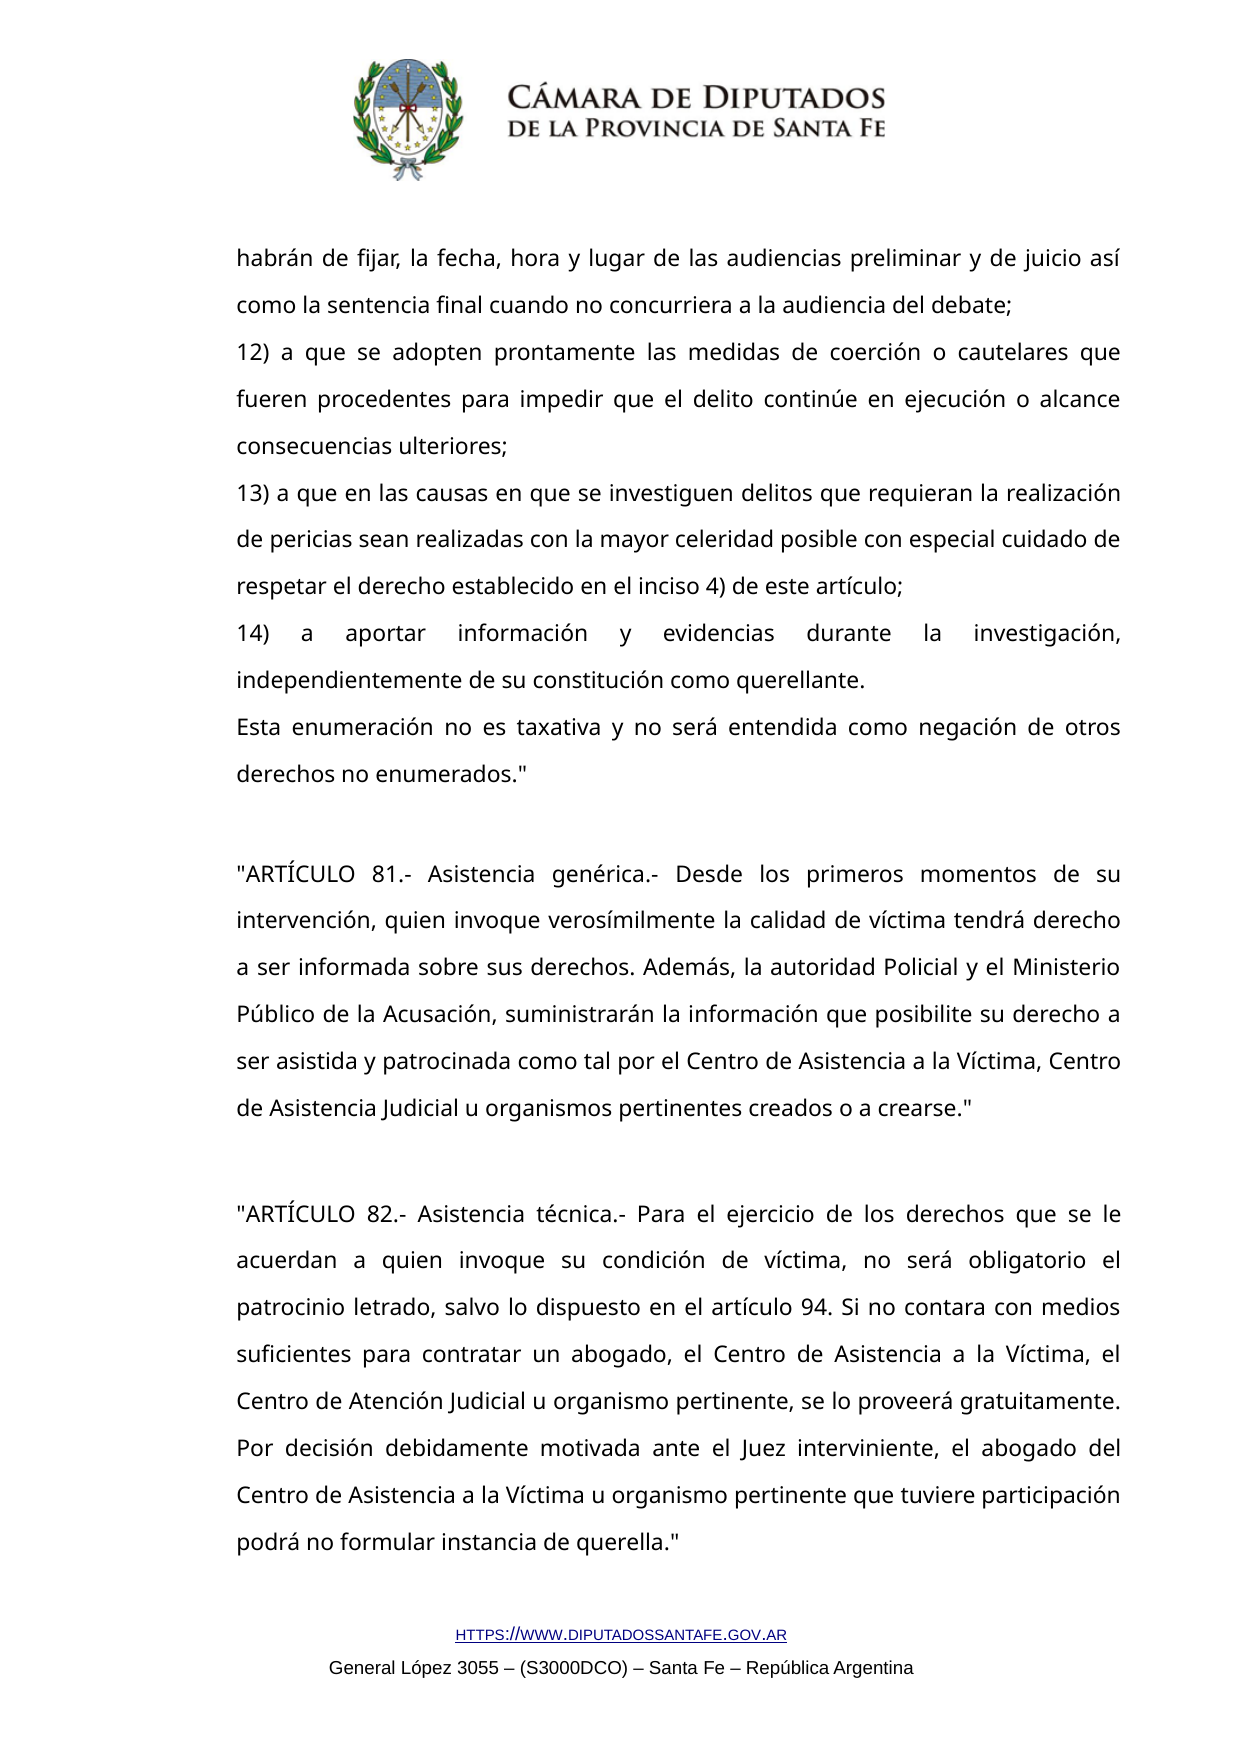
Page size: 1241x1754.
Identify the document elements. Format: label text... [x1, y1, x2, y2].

text habrán de fijar, la fecha, hora y lugar de las audiencias preliminar y de juicio así como la sentencia final cuando no concurriera a la audiencia del debate; [236, 242, 1122, 320]
subtitle "ARTÍCULO 82.- Asistencia técnica.- Para el ejercicio de los derechos que se le acuerdan a quien invoque su condición de víctima, no será obligatorio el patrocinio letrado, salvo lo dispuesto en el artículo 94. Si no contara con medios suficientes para contratar un abogado, el Centro de Asistencia a la Víctima, el Centro de Atención Judicial u organismo pertinente, se lo proveerá gratuitamente. Por decisión debidamente motivada ante el Juez interviniente, el abogado del Centro de Asistencia a la Víctima u organismo pertinente que tuviere participación podrá no formular instancia de querella." [236, 1197, 1122, 1557]
text 12) a que se adopten prontamente las medidas de coerción o cautelares que fueren procedentes para impedir que el delito continúe en ejecución o alcance consecuencias ulteriores; [236, 336, 1122, 461]
text 13) a que en las causas en que se investiguen delitos que requieran la realización de pericias sean realizadas con la mayor celeridad posible con especial cuidado de respetar el derecho establecido en el inciso 4) de este artículo; [236, 477, 1122, 602]
subtitle "ARTÍCULO 81.- Asistencia genérica.- Desde los primeros momentos de su intervención, quien invoque verosímilmente la calidad de víctima tendrá derecho a ser informada sobre sus derechos. Además, la autoridad Policial y el Ministerio Público de la Acusación, suministrarán la información que posibilite su derecho a ser asistida y patrocinada como tal por el Centro de Asistencia a la Víctima, Centro de Asistencia Judicial u organismos pertinentes creados o a crearse." [236, 857, 1122, 1123]
text Esta enumeración no es taxativa y no será entendida como negación de otros derechos no enumerados." [236, 711, 1122, 789]
text 14) a aportar información y evidencias durante la investigación, independientemente de su constitución como querellante. [236, 617, 1122, 695]
